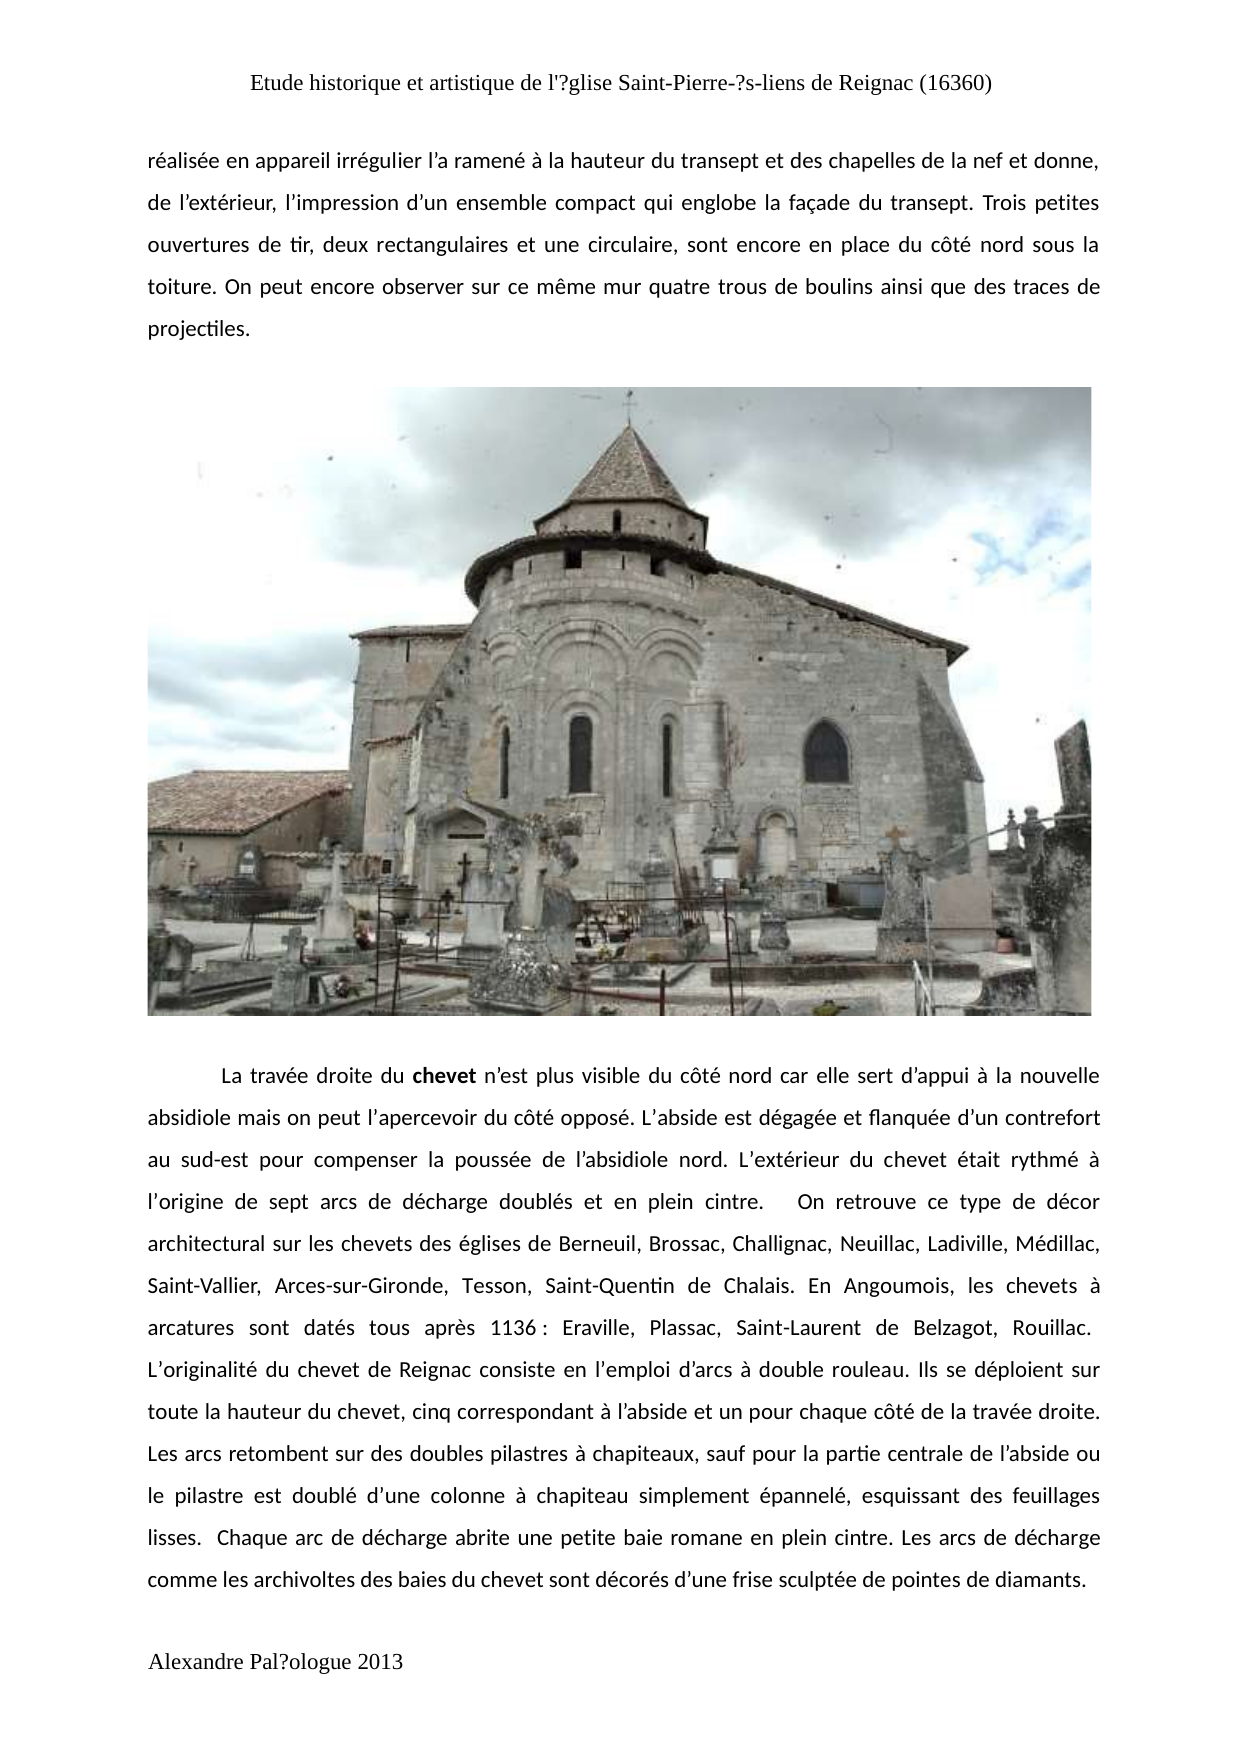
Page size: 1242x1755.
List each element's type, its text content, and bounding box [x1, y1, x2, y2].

text réalisée en appareil irrégulier l’a ramené à la hauteur du transept et des chapelles de la nef et donne, de l’extérieur, l’impression d’un ensemble compact qui englobe la façade du transept. Trois petites ouvertures de tir, deux rectangulaires et une circulaire, sont encore en place du côté nord sous la toiture. On peut encore observer sur ce même mur quatre trous de boulins ainsi que des traces de projectiles. [147, 146, 1100, 342]
text La travée droite du chevet n’est plus visible du côté nord car elle sert d’appui à la nouvelle absidiole mais on peut l’apercevoir du côté opposé. L’abside est dégagée et flanquée d’un contrefort au sud-est pour compenser la poussée de l’absidiole nord. L’extérieur du chevet était rythmé à l’origine de sept arcs de décharge doublés et en plein cintre. On retrouve ce type de décor architectural sur les chevets des églises de Berneuil, Brossac, Challignac, Neuillac, Ladiville, Médillac, Saint-Vallier, Arces-sur-Gironde, Tesson, Saint-Quentin de Chalais. En Angoumois, les chevets à arcatures sont datés tous après 1136 : Eraville, Plassac, Saint-Laurent de Belzagot, Rouillac. [147, 1061, 1101, 1341]
picture [147, 387, 1092, 1016]
text L’originalité du chevet de Reignac consiste en l’emploi d’arcs à double rouleau. Ils se déploient sur toute la hauteur du chevet, cinq correspondant à l’abside et un pour chaque côté de la travée droite. Les arcs retombent sur des doubles pilastres à chapiteaux, sauf pour la partie centrale de l’abside ou le pilastre est doublé d’une colonne à chapiteau simplement épannelé, esquissant des feuillages lisses. Chaque arc de décharge abrite une petite baie romane en plein cintre. Les arcs de décharge comme les archivoltes des baies du chevet sont décorés d’une frise sculptée de pointes de diamants. [147, 1355, 1101, 1593]
